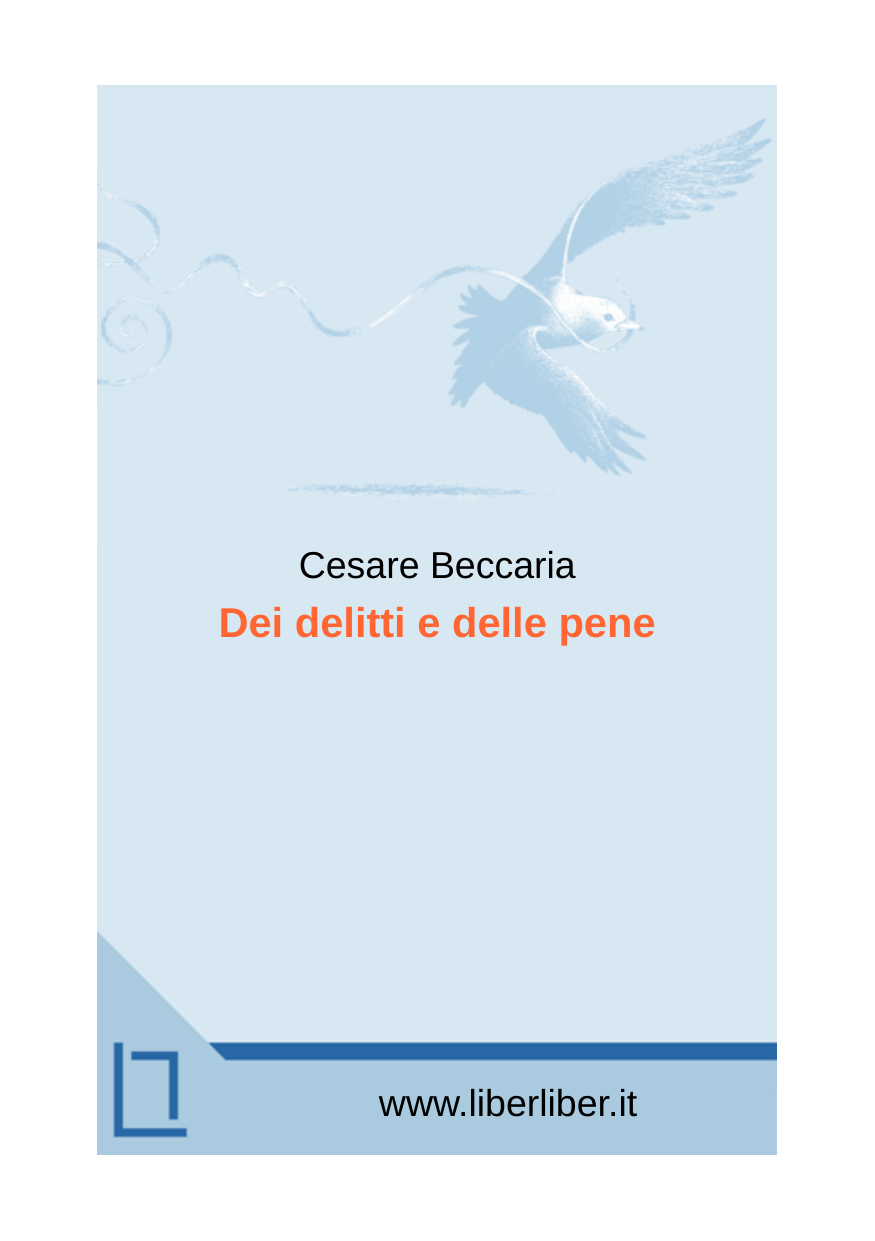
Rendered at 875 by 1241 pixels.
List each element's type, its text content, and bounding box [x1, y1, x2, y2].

text Dei delitti e delle pene [94, 598, 779, 646]
text Cesare Beccaria [94, 543, 779, 586]
picture [97, 220, 777, 543]
text www.liberliber.it [331, 1081, 685, 1124]
picture [97, 586, 777, 598]
picture [97, 646, 777, 1021]
